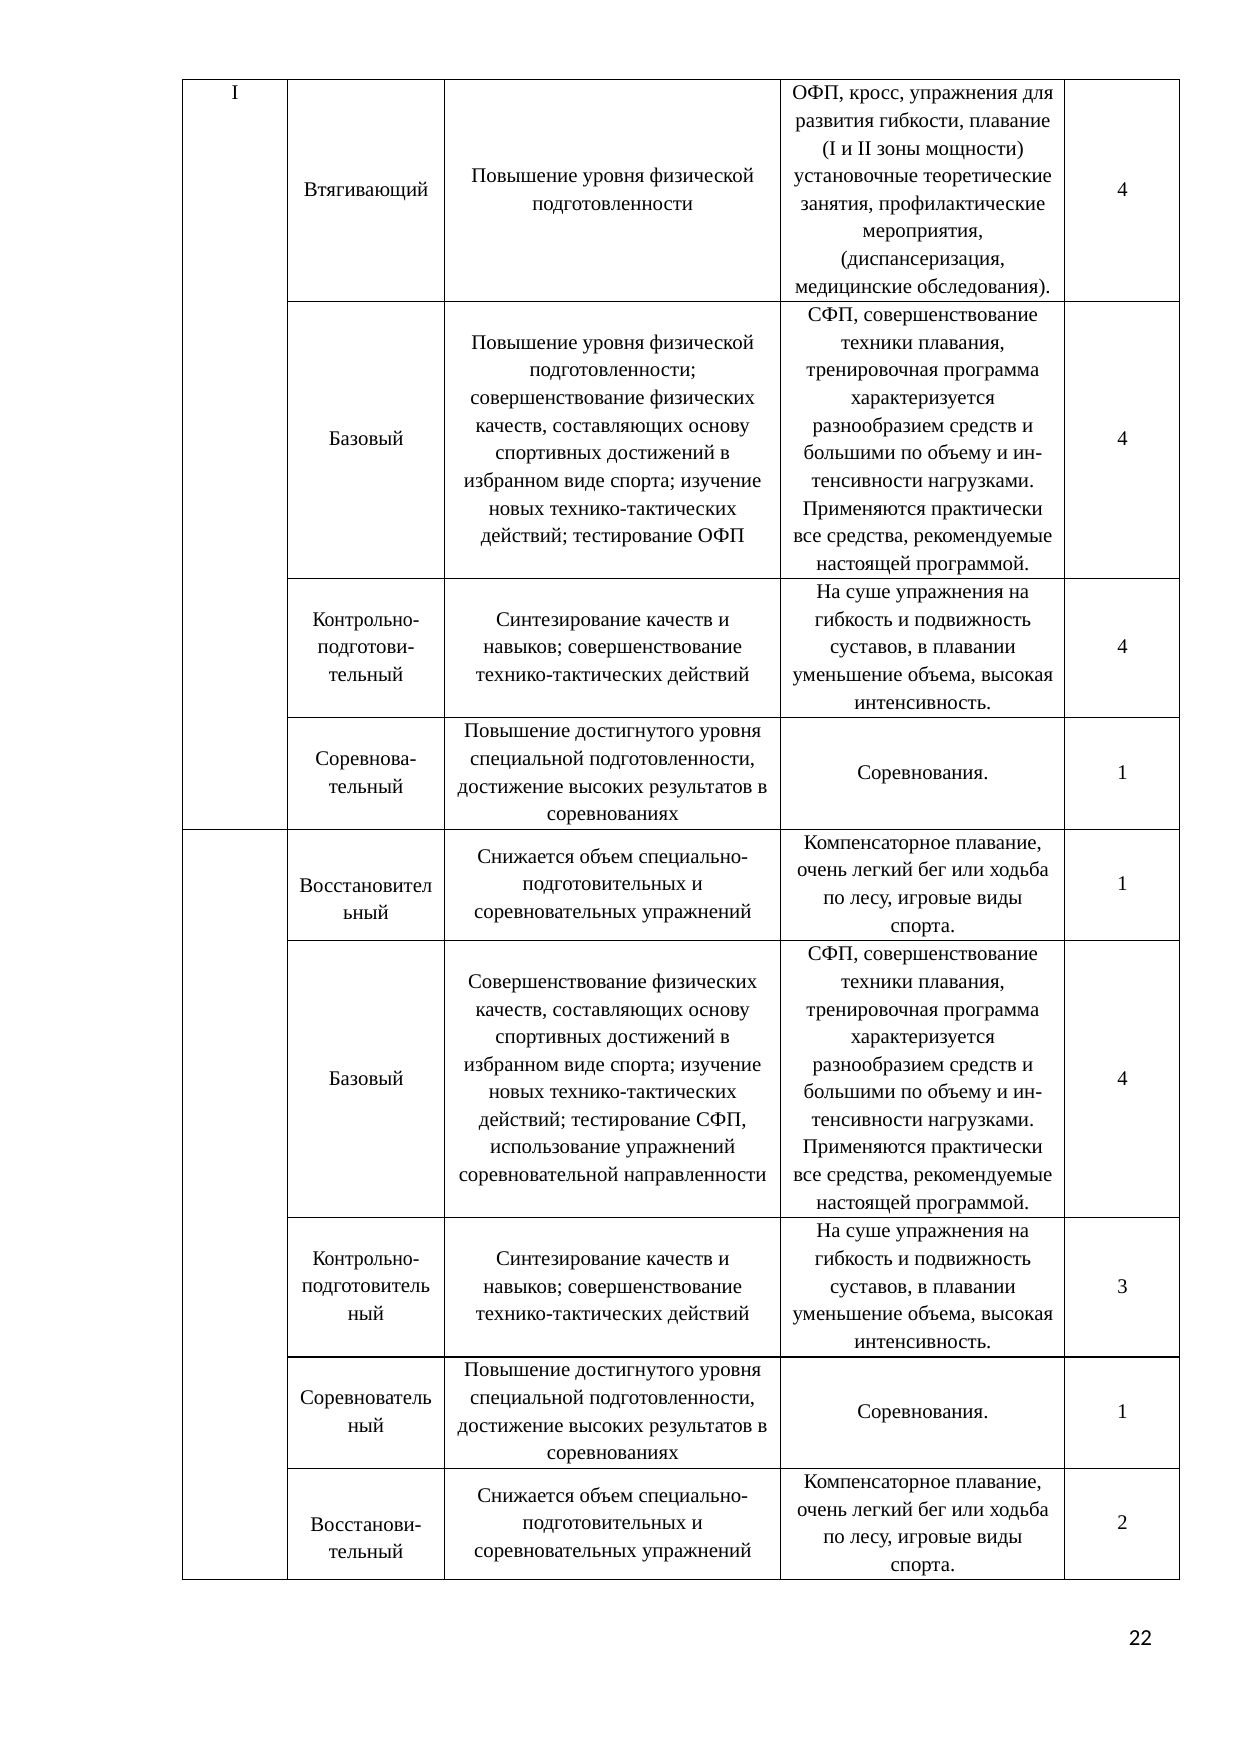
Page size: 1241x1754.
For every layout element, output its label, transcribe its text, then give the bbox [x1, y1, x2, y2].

table_cell Повышение уровня физической подготовленности; совершенствование физических качеств, составляющих основу спортивных достижений в избранном виде спорта; изучение новых технико-тактических действий; тестирование ОФП [445, 302, 780, 578]
table_cell Снижается объем специально- подготовительных и соревновательных упражнений [445, 1469, 780, 1579]
table_cell На суше упражнения на гибкость и подвижность суставов, в плавании уменьшение объема, высокая интенсивность. [781, 1218, 1064, 1356]
table_cell Соревнования. [781, 1358, 1064, 1468]
table_cell Контрольно- подготови- тельный [288, 579, 444, 717]
table_cell 4 [1065, 579, 1179, 717]
table_cell 3 [1065, 1218, 1179, 1356]
table_cell Совершенствование физических качеств, составляющих основу спортивных достижений в избранном виде спорта; изучение новых технико-тактических действий; тестирование СФП, использование упражнений соревновательной направленности [445, 941, 780, 1217]
table_cell СФП, совершенствование техники плавания, тренировочная программа характеризуется разнообразием средств и большими по объему и ин- тенсивности нагрузками. Применяются практически все средства, рекомендуемые настоящей программой. [781, 941, 1064, 1217]
table_cell 4 [1065, 80, 1179, 301]
table_cell [183, 830, 287, 1579]
table_cell Повышение достигнутого уровня специальной подготовленности, достижение высоких результатов в соревнованиях [445, 718, 780, 829]
table_cell ОФП, кросс, упражнения для развития гибкости, плавание (I и II зоны мощности) установочные теоретические занятия, профилактические мероприятия, (диспансеризация, медицинские обследования). [781, 80, 1064, 301]
table_cell Повышение достигнутого уровня специальной подготовленности, достижение высоких результатов в соревнованиях [445, 1358, 780, 1468]
table_cell Синтезирование качеств и навыков; совершенствование технико-тактических действий [445, 579, 780, 717]
table_cell 4 [1065, 941, 1179, 1217]
table_cell Повышение уровня физической подготовленности [445, 80, 780, 301]
table_cell Втягивающий [288, 80, 444, 301]
table_cell Компенсаторное плавание, очень легкий бег или ходьба по лесу, игровые виды спорта. [781, 1469, 1064, 1579]
table_cell Восстанови- тельный [288, 1469, 444, 1579]
table_cell Синтезирование качеств и навыков; совершенствование технико-тактических действий [445, 1218, 780, 1356]
table_cell Компенсаторное плавание, очень легкий бег или ходьба по лесу, игровые виды спорта. [781, 830, 1064, 940]
table_cell 1 [1065, 1358, 1179, 1468]
table_cell 1 [1065, 718, 1179, 829]
table_cell 1 [1065, 830, 1179, 940]
table_cell СФП, совершенствование техники плавания, тренировочная программа характеризуется разнообразием средств и большими по объему и ин- тенсивности нагрузками. Применяются практически все средства, рекомендуемые настоящей программой. [781, 302, 1064, 578]
table_cell Восстановительный [288, 830, 444, 940]
table_cell 4 [1065, 302, 1179, 578]
table_cell На суше упражнения на гибкость и подвижность суставов, в плавании уменьшение объема, высокая интенсивность. [781, 579, 1064, 717]
table_cell Соревновательный [288, 1358, 444, 1468]
table_cell Контрольно- подготовительный [288, 1218, 444, 1356]
table_cell Снижается объем специально- подготовительных и соревновательных упражнений [445, 830, 780, 940]
table_cell 2 [1065, 1469, 1179, 1579]
table_cell Соревнования. [781, 718, 1064, 829]
table_cell Соревнова- тельный [288, 718, 444, 829]
table_cell Базовый [288, 302, 444, 578]
table_cell I [183, 80, 287, 829]
table_cell Базовый [288, 941, 444, 1217]
